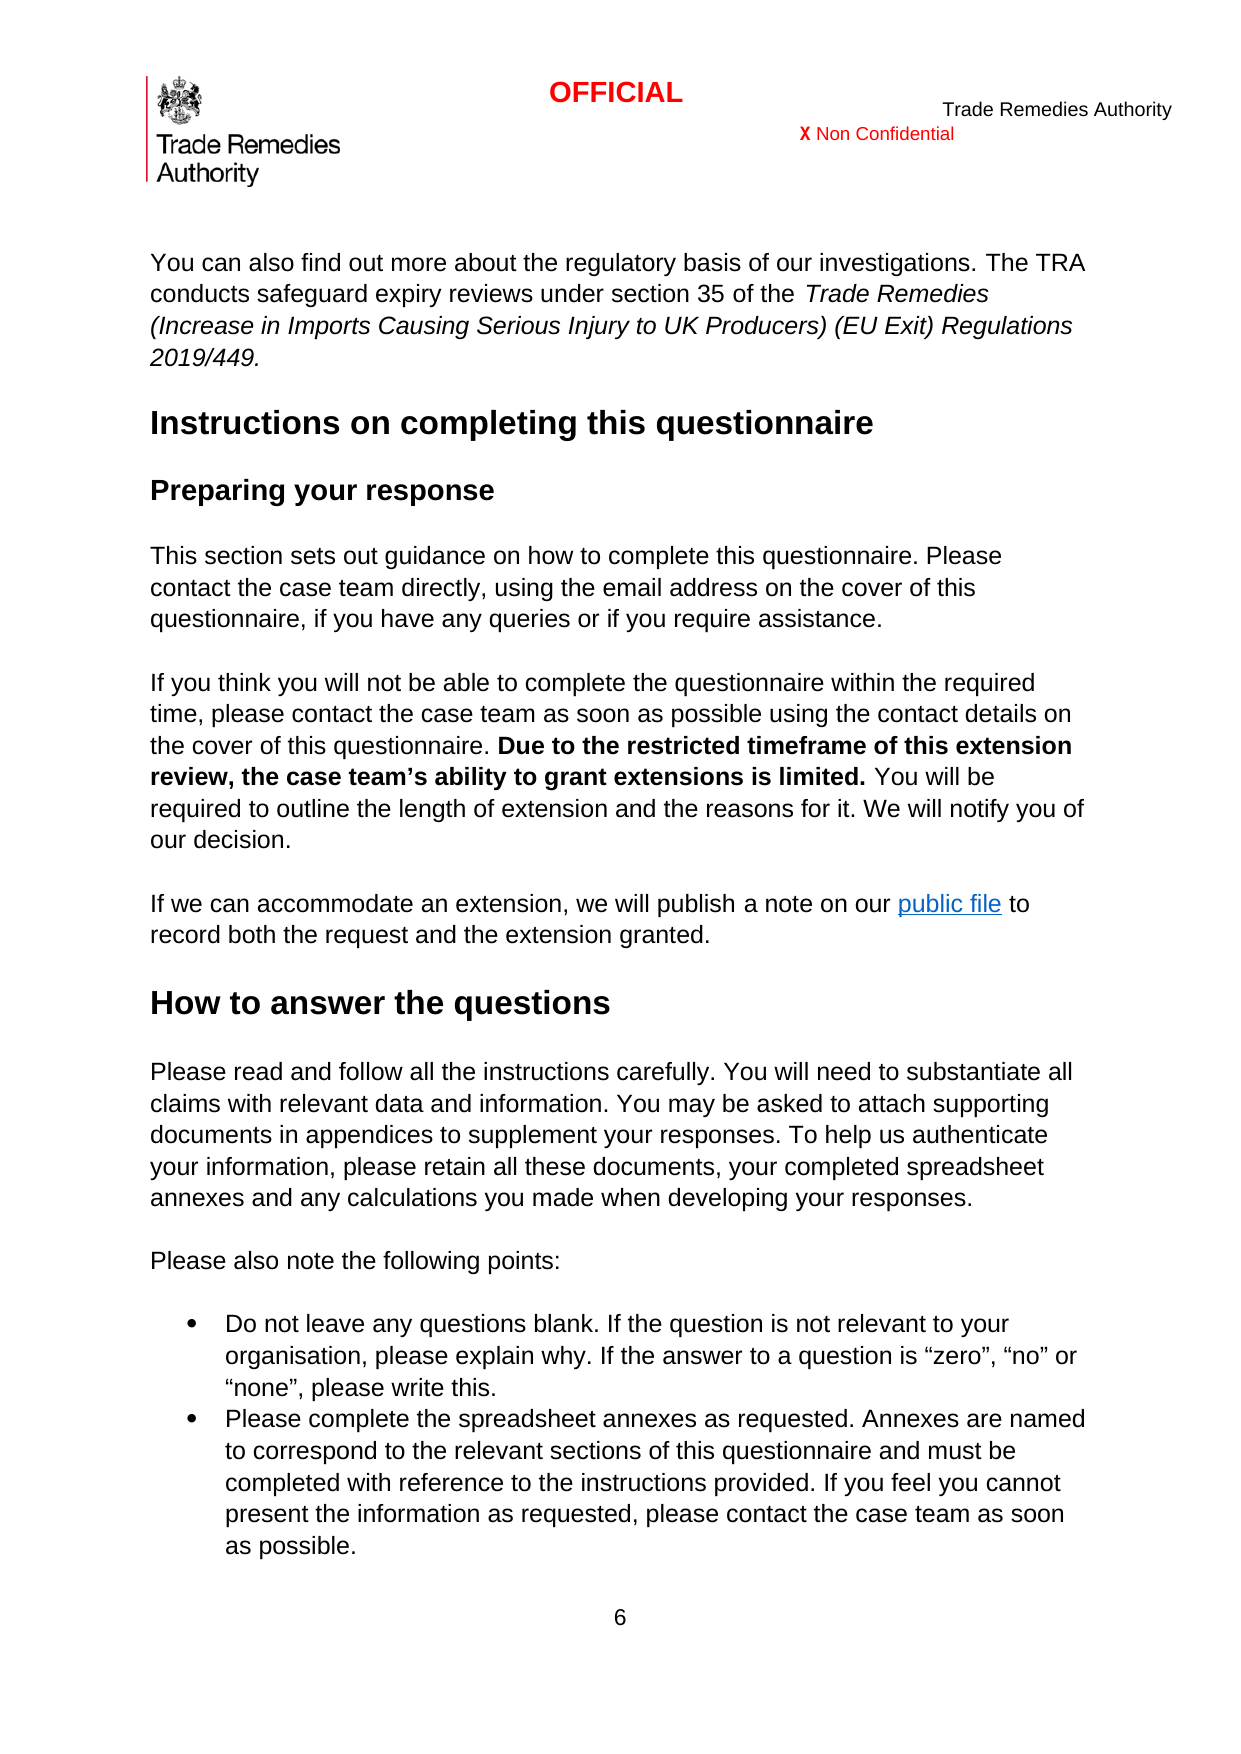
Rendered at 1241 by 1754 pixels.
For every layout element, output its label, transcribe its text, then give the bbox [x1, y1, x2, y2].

text Please also note the following points: [150, 1246, 1090, 1275]
text If you think you will not be able to complete the questionnaire within the required time, please contact the case team as soon as possible using the contact details on the cover of this questionnaire. Due to the restricted timeframe of this extension review, the case team’s ability to grant extensions is limited. You will be required to outline the length of extension and the reasons for it. We will notify you of our decision. [150, 668, 1090, 854]
text You can also find out more about the regulatory basis of our investigations. The TRA conducts safeguard expiry reviews under section 35 of the Trade Remedies (Increase in Imports Causing Serious Injury to UK Producers) (EU Exit) Regulations 2019/449. [150, 248, 1090, 371]
text If we can accommodate an extension, we will publish a note on our public file to record both the request and the extension granted. [150, 888, 1090, 949]
list Please complete the spreadsheet annexes as requested. Annexes are named to correspond to the relevant sections of this questionnaire and must be completed with reference to the instructions provided. If you feel you cannot present the information as requested, please contact the case team as soon as possible. [187, 1404, 1090, 1559]
text Preparing your response [150, 473, 1090, 506]
text This section sets out guidance on how to complete this questionnaire. Please contact the case team directly, using the email address on the cover of this questionnaire, if you have any queries or if you require assistance. [150, 541, 1090, 633]
text How to answer the questions [150, 983, 1090, 1022]
subtitle Instructions on completing this questionnaire [150, 403, 1090, 441]
text Please read and follow all the instructions carefully. You will need to substantiate all claims with relevant data and information. You may be asked to attach supporting documents in appendices to supplement your responses. To help us authenticate your information, please retain all these documents, your completed spreadsheet annexes and any calculations you made when developing your responses. [150, 1057, 1090, 1212]
list Do not leave any questions blank. If the question is not relevant to your organisation, please explain why. If the answer to a question is “zero”, “no” or “none”, please write this. [187, 1309, 1090, 1401]
